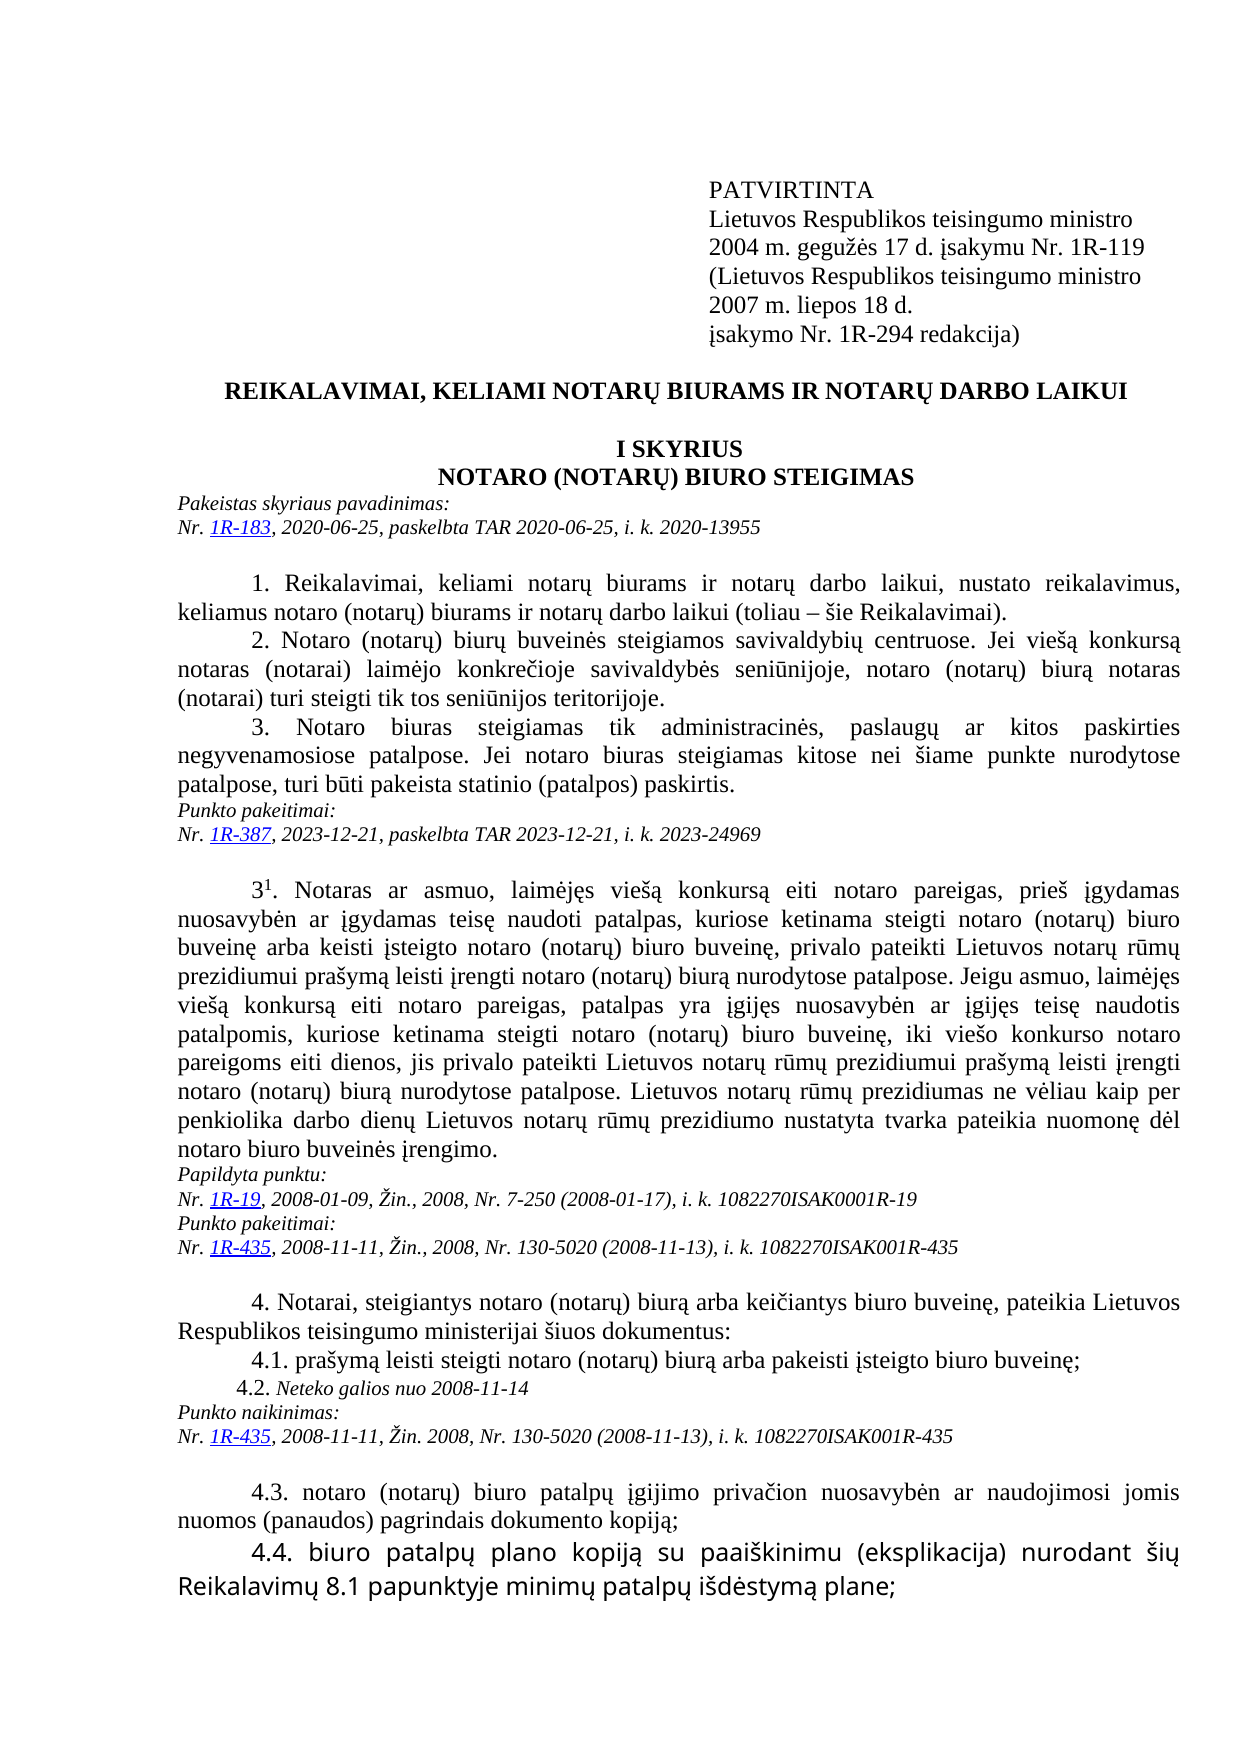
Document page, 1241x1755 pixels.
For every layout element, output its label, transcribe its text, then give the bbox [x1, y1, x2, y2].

text Nr. 1R-19, 2008-01-09, Žin., 2008, Nr. 7-250 (2008-01-17), i. k. 1082270ISAK0001R-19 [177, 1186, 1181, 1211]
text 1. Reikalavimai, keliami notarų biurams ir notarų darbo laikui, nustato reikalavimus, keliamus notaro (notarų) biurams ir notarų darbo laikui (toliau – šie Reikalavimai). [177, 568, 1181, 626]
text 4. Notarai, steigiantys notaro (notarų) biurą arba keičiantys biuro buveinę, pateikia Lietuvos Respublikos teisingumo ministerijai šiuos dokumentus: [177, 1287, 1181, 1345]
text Nr. 1R-183, 2020-06-25, paskelbta TAR 2020-06-25, i. k. 2020-13955 [177, 515, 1181, 539]
text Pakeistas skyriaus pavadinimas: [177, 491, 1181, 515]
text Punkto pakeitimai: [177, 1211, 1181, 1234]
text (Lietuvos Respublikos teisingumo ministro [177, 261, 1181, 290]
text 2. Notaro (notarų) biurų buveinės steigiamos savivaldybių centruose. Jei viešą konkursą notaras (notarai) laimėjo konkrečioje savivaldybės seniūnijoje, notaro (notarų) biurą notaras (notarai) turi steigti tik tos seniūnijos teritorijoje. [177, 626, 1181, 712]
text 4.4. biuro patalpų plano kopiją su paaiškinimu (eksplikacija) nurodant šių Reikalavimų 8.1 papunktyje minimų patalpų išdėstymą plane; [177, 1534, 1181, 1602]
text 31. Notaras ar asmuo, laimėjęs viešą konkursą eiti notaro pareigas, prieš įgydamas nuosavybėn ar įgydamas teisę naudoti patalpas, kuriose ketinama steigti notaro (notarų) biuro buveinę arba keisti įsteigto notaro (notarų) biuro buveinę, privalo pateikti Lietuvos notarų rūmų prezidiumui prašymą leisti įrengti notaro (notarų) biurą nurodytose patalpose. Jeigu asmuo, laimėjęs viešą konkursą eiti notaro pareigas, patalpas yra įgijęs nuosavybėn ar įgijęs teisę naudotis patalpomis, kuriose ketinama steigti notaro (notarų) biuro buveinę, iki viešo konkurso notaro pareigoms eiti dienos, jis privalo pateikti Lietuvos notarų rūmų prezidiumui prašymą leisti įrengti notaro (notarų) biurą nurodytose patalpose. Lietuvos notarų rūmų prezidiumas ne vėliau kaip per penkiolika darbo dienų Lietuvos notarų rūmų prezidiumo nustatyta tvarka pateikia nuomonę dėl notaro biuro buveinės įrengimo. [177, 875, 1181, 1162]
text įsakymo Nr. 1R-294 redakcija) [177, 319, 1181, 347]
text 3. Notaro biuras steigiamas tik administracinės, paslaugų ar kitos paskirties negyvenamosiose patalpose. Jei notaro biuras steigiamas kitose nei šiame punkte nurodytose patalpose, turi būti pakeista statinio (patalpos) paskirtis. [177, 712, 1181, 798]
text 4.1. prašymą leisti steigti notaro (notarų) biurą arba pakeisti įsteigto biuro buveinę; [177, 1345, 1181, 1374]
text 4.2. Neteko galios nuo 2008-11-14 [177, 1374, 1181, 1400]
text REIKALAVIMAI, KELIAMI NOTARŲ BIURAMS IR NOTARŲ DARBO LAIKUI [177, 376, 1181, 405]
text 4.3. notaro (notarų) biuro patalpų įgijimo privačion nuosavybėn ar naudojimosi jomis nuomos (panaudos) pagrindais dokumento kopiją; [177, 1477, 1181, 1534]
text Lietuvos Respublikos teisingumo ministro [177, 204, 1181, 232]
text 2004 m. gegužės 17 d. įsakymu Nr. 1R-119 [177, 232, 1181, 261]
text PATVIRTINTA [709, 175, 1181, 204]
text I SKYRIUS [177, 434, 1181, 462]
text Nr. 1R-387, 2023-12-21, paskelbta TAR 2023-12-21, i. k. 2023-24969 [177, 822, 1181, 846]
text Punkto pakeitimai: [177, 798, 1181, 822]
text Punkto naikinimas: [177, 1400, 1181, 1424]
text 2007 m. liepos 18 d. [177, 290, 1181, 319]
text Nr. 1R-435, 2008-11-11, Žin. 2008, Nr. 130-5020 (2008-11-13), i. k. 1082270ISAK001R-435 [177, 1424, 1181, 1448]
text NOTARO (NOTARŲ) BIURO STEIGIMAS [177, 462, 1181, 491]
text Papildyta punktu: [177, 1162, 1181, 1186]
text Nr. 1R-435, 2008-11-11, Žin., 2008, Nr. 130-5020 (2008-11-13), i. k. 1082270ISAK001R-435 [177, 1234, 1181, 1259]
